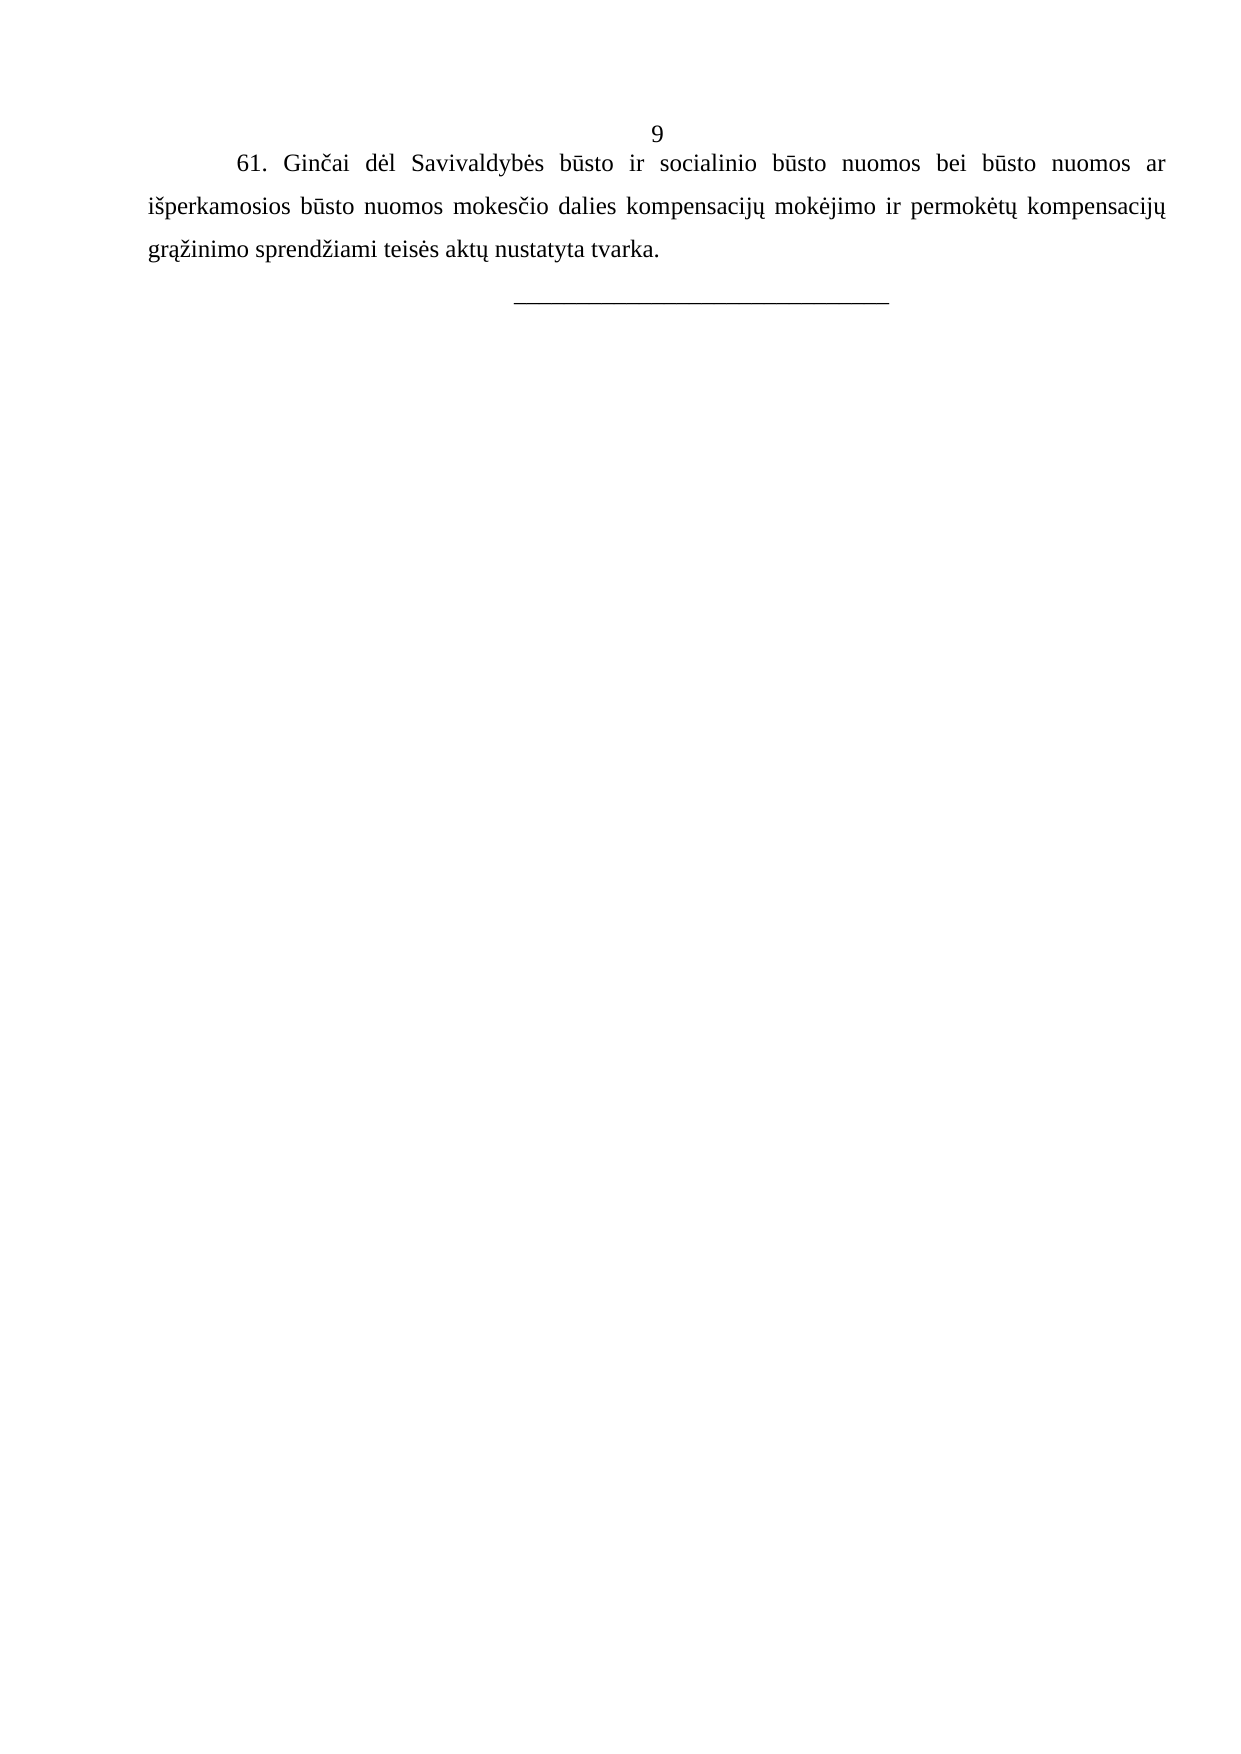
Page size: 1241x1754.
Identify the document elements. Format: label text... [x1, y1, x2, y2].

text 61. Ginčai dėl Savivaldybės būsto ir socialinio būsto nuomos bei būsto nuomos ar išperkamosios būsto nuomos mokesčio dalies kompensacijų mokėjimo ir permokėtų kompensacijų grąžinimo sprendžiami teisės aktų nustatyta tvarka. [148, 148, 1167, 263]
text ______________________________ [148, 278, 1167, 306]
